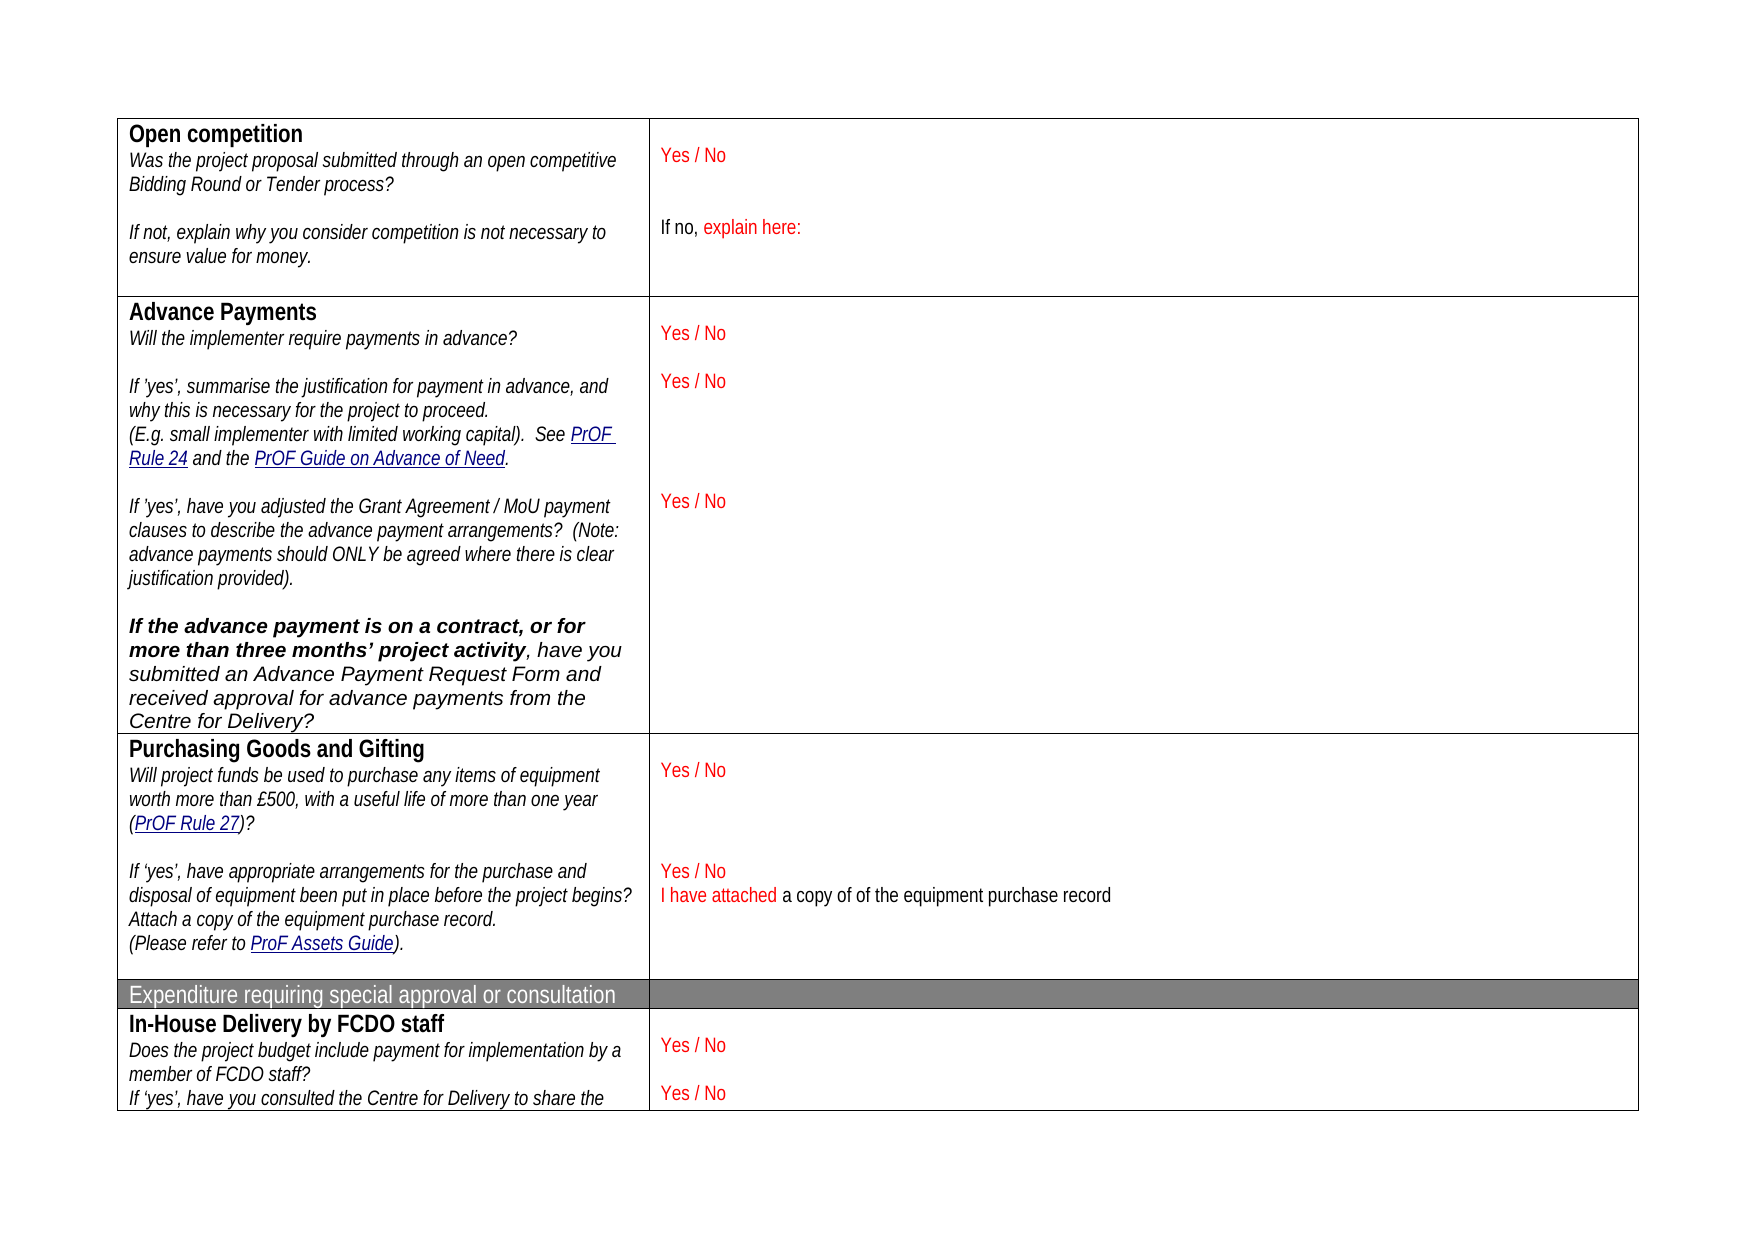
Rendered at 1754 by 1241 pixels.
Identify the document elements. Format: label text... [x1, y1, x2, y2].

table_cell Advance Payments Will the implementer require payments in advance? If ’yes’, summarise the justification for payment in advance, and why this is necessary for the project to proceed. (E.g. small implementer with limited working capital). See PrOF Rule 24 and the PrOF Guide on Advance of Need. If ’yes’, have you adjusted the Grant Agreement / MoU payment clauses to describe the advance payment arrangements? (Note: advance payments should ONLY be agreed where there is clear justification provided). If the advance payment is on a contract, or for more than three months’ project activity, have you submitted an Advance Payment Request Form and received approval for advance payments from the Centre for Delivery? [118, 297, 649, 733]
table_cell Yes / No If no, explain here: [650, 119, 1638, 296]
table_cell Yes / No Yes / No Yes / No [650, 297, 1638, 733]
table_cell Purchasing Goods and Gifting Will project funds be used to purchase any items of equipment worth more than £500, with a useful life of more than one year (PrOF Rule 27)? If ‘yes’, have appropriate arrangements for the purchase and disposal of equipment been put in place before the project begins? Attach a copy of the equipment purchase record. (Please refer to ProF Assets Guide). [118, 734, 649, 978]
table_cell Yes / No Yes / No I have attached a copy of of the equipment purchase record [650, 734, 1638, 978]
table_cell Expenditure requiring special approval or consultation [118, 980, 649, 1008]
table_cell Yes / No Yes / No [650, 1009, 1638, 1110]
table_cell Open competition Was the project proposal submitted through an open competitive Bidding Round or Tender process? If not, explain why you consider competition is not necessary to ensure value for money. [118, 119, 649, 296]
table_cell [650, 980, 1638, 1008]
table_cell In-House Delivery by FCDO staff Does the project budget include payment for implementation by a member of FCDO staff? If ‘yes’, have you consulted the Centre for Delivery to share the [118, 1009, 649, 1110]
